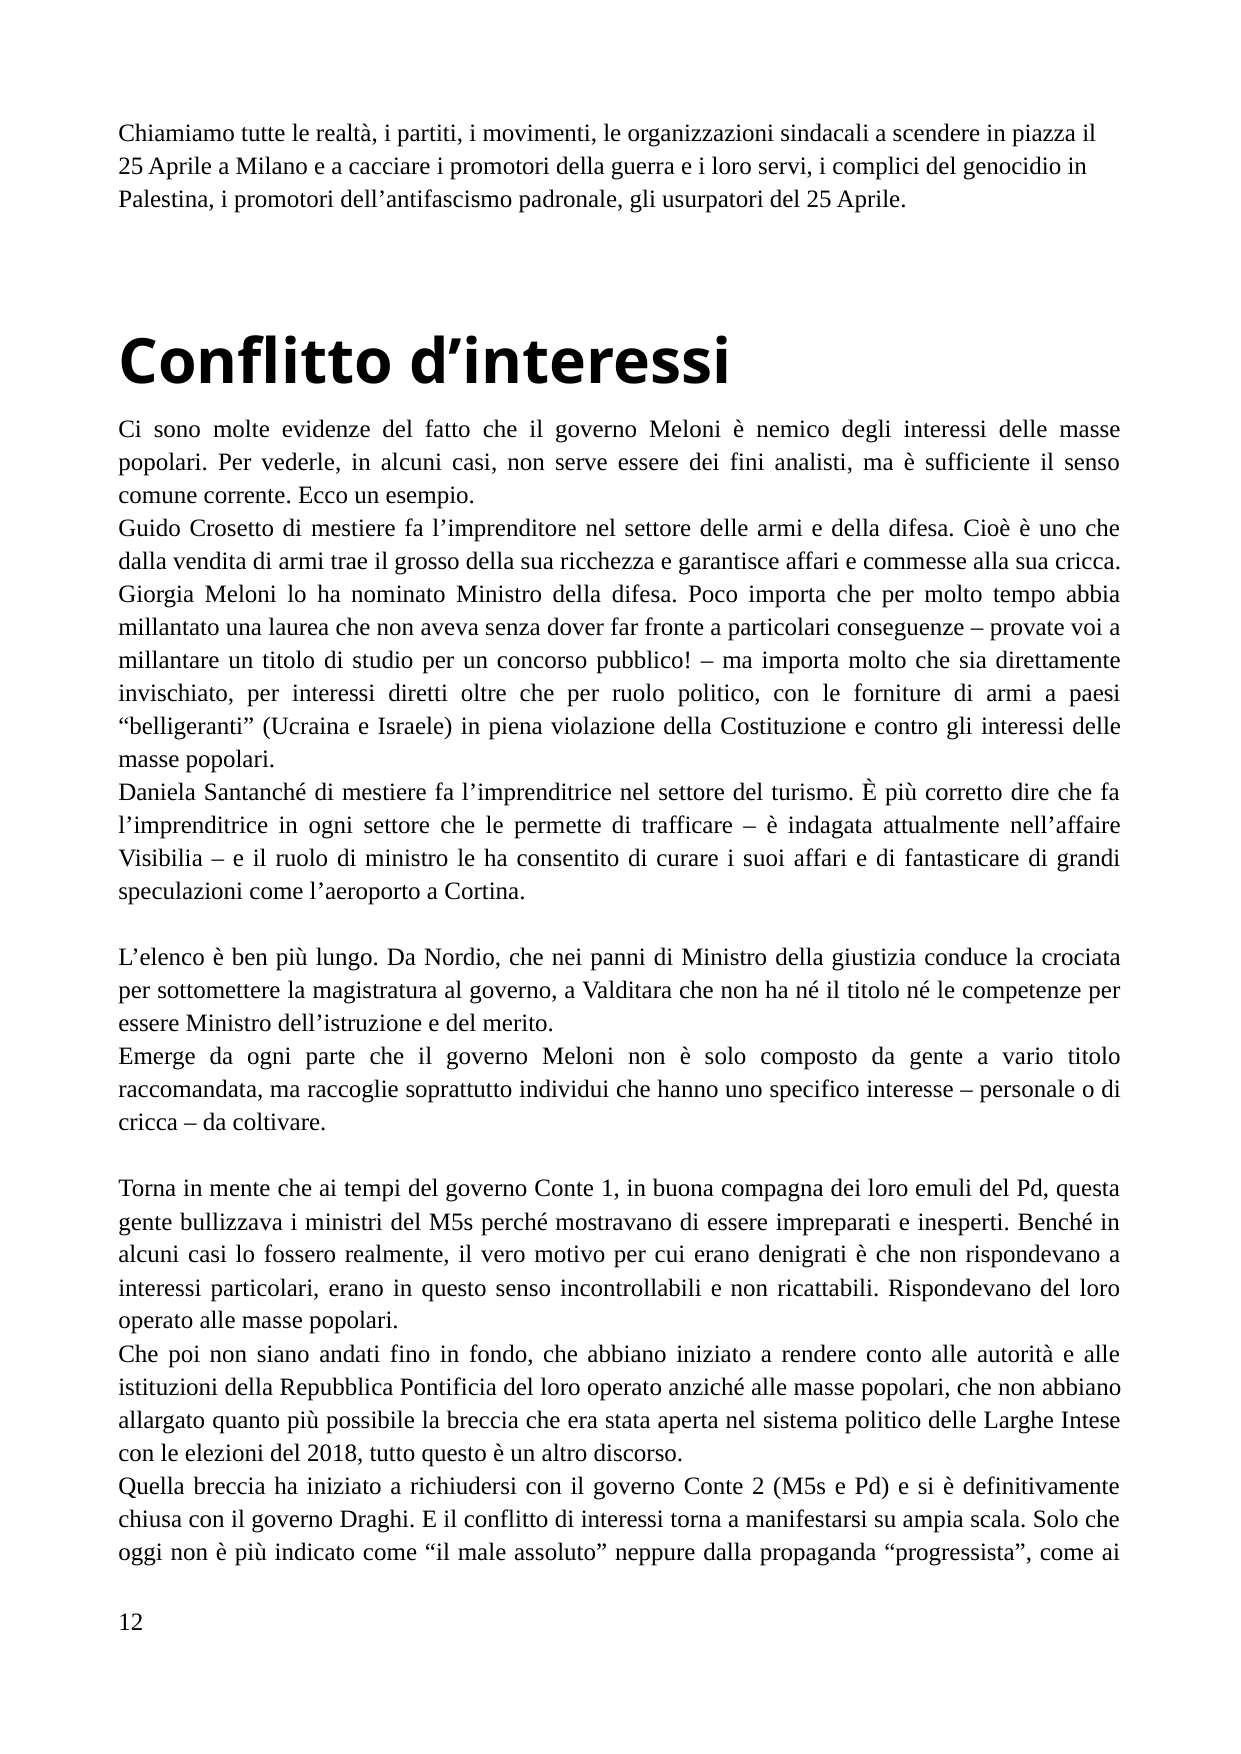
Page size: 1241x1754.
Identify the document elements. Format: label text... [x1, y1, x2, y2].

text Daniela Santanché di mestiere fa l’imprenditrice nel settore del turismo. È più corretto dire che fa l’imprenditrice in ogni settore che le permette di trafficare – è indagata attualmente nell’affaire Visibilia – e il ruolo di ministro le ha consentito di curare i suoi affari e di fantasticare di grandi speculazioni come l’aeroporto a Cortina. [118, 777, 1122, 905]
text Guido Crosetto di mestiere fa l’imprenditore nel settore delle armi e della difesa. Cioè è uno che dalla vendita di armi trae il grosso della sua ricchezza e garantisce affari e commesse alla sua cricca. [118, 513, 1122, 575]
text Giorgia Meloni lo ha nominato Ministro della difesa. Poco importa che per molto tempo abbia millantato una laurea che non aveva senza dover far fronte a particolari conseguenze – provate voi a millantare un titolo di studio per un concorso pubblico! – ma importa molto che sia direttamente invischiato, per interessi diretti oltre che per ruolo politico, con le forniture di armi a paesi “belligeranti” (Ucraina e Israele) in piena violazione della Costituzione e contro gli interessi delle masse popolari. [118, 579, 1122, 773]
text Chiamiamo tutte le realtà, i partiti, i movimenti, le organizzazioni sindacali a scendere in piazza il 25 Aprile a Milano e a cacciare i promotori della guerra e i loro servi, i complici del genocidio in Palestina, i promotori dell’antifascismo padronale, gli usurpatori del 25 Aprile. [118, 118, 1122, 213]
text Emerge da ogni parte che il governo Meloni non è solo composto da gente a vario titolo raccomandata, ma raccoglie soprattutto individui che hanno uno specifico interesse – personale o di cricca – da coltivare. [118, 1041, 1122, 1136]
text Che poi non siano andati fino in fondo, che abbiano iniziato a rendere conto alle autorità e alle istituzioni della Repubblica Pontificia del loro operato anziché alle masse popolari, che non abbiano allargato quanto più possibile la breccia che era stata aperta nel sistema politico delle Larghe Intese con le elezioni del 2018, tutto questo è un altro discorso. [118, 1339, 1122, 1466]
text L’elenco è ben più lungo. Da Nordio, che nei panni di Ministro della giustizia conduce la crociata per sottomettere la magistratura al governo, a Valditara che non ha né il titolo né le competenze per essere Ministro dell’istruzione e del merito. [118, 942, 1122, 1037]
text Conflitto d’interessi [118, 316, 1122, 401]
text Quella breccia ha iniziato a richiudersi con il governo Conte 2 (M5s e Pd) e si è definitivamente chiusa con il governo Draghi. E il conflitto di interessi torna a manifestarsi su ampia scala. Solo che oggi non è più indicato come “il male assoluto” neppure dalla propaganda “progressista”, come ai [118, 1471, 1122, 1566]
text Torna in mente che ai tempi del governo Conte 1, in buona compagna dei loro emuli del Pd, questa gente bullizzava i ministri del M5s perché mostravano di essere impreparati e inesperti. Benché in alcuni casi lo fossero realmente, il vero motivo per cui erano denigrati è che non rispondevano a interessi particolari, erano in questo senso incontrollabili e non ricattabili. Rispondevano del loro operato alle masse popolari. [118, 1173, 1122, 1334]
text Ci sono molte evidenze del fatto che il governo Meloni è nemico degli interessi delle masse popolari. Per vederle, in alcuni casi, non serve essere dei fini analisti, ma è sufficiente il senso comune corrente. Ecco un esempio. [118, 414, 1122, 509]
